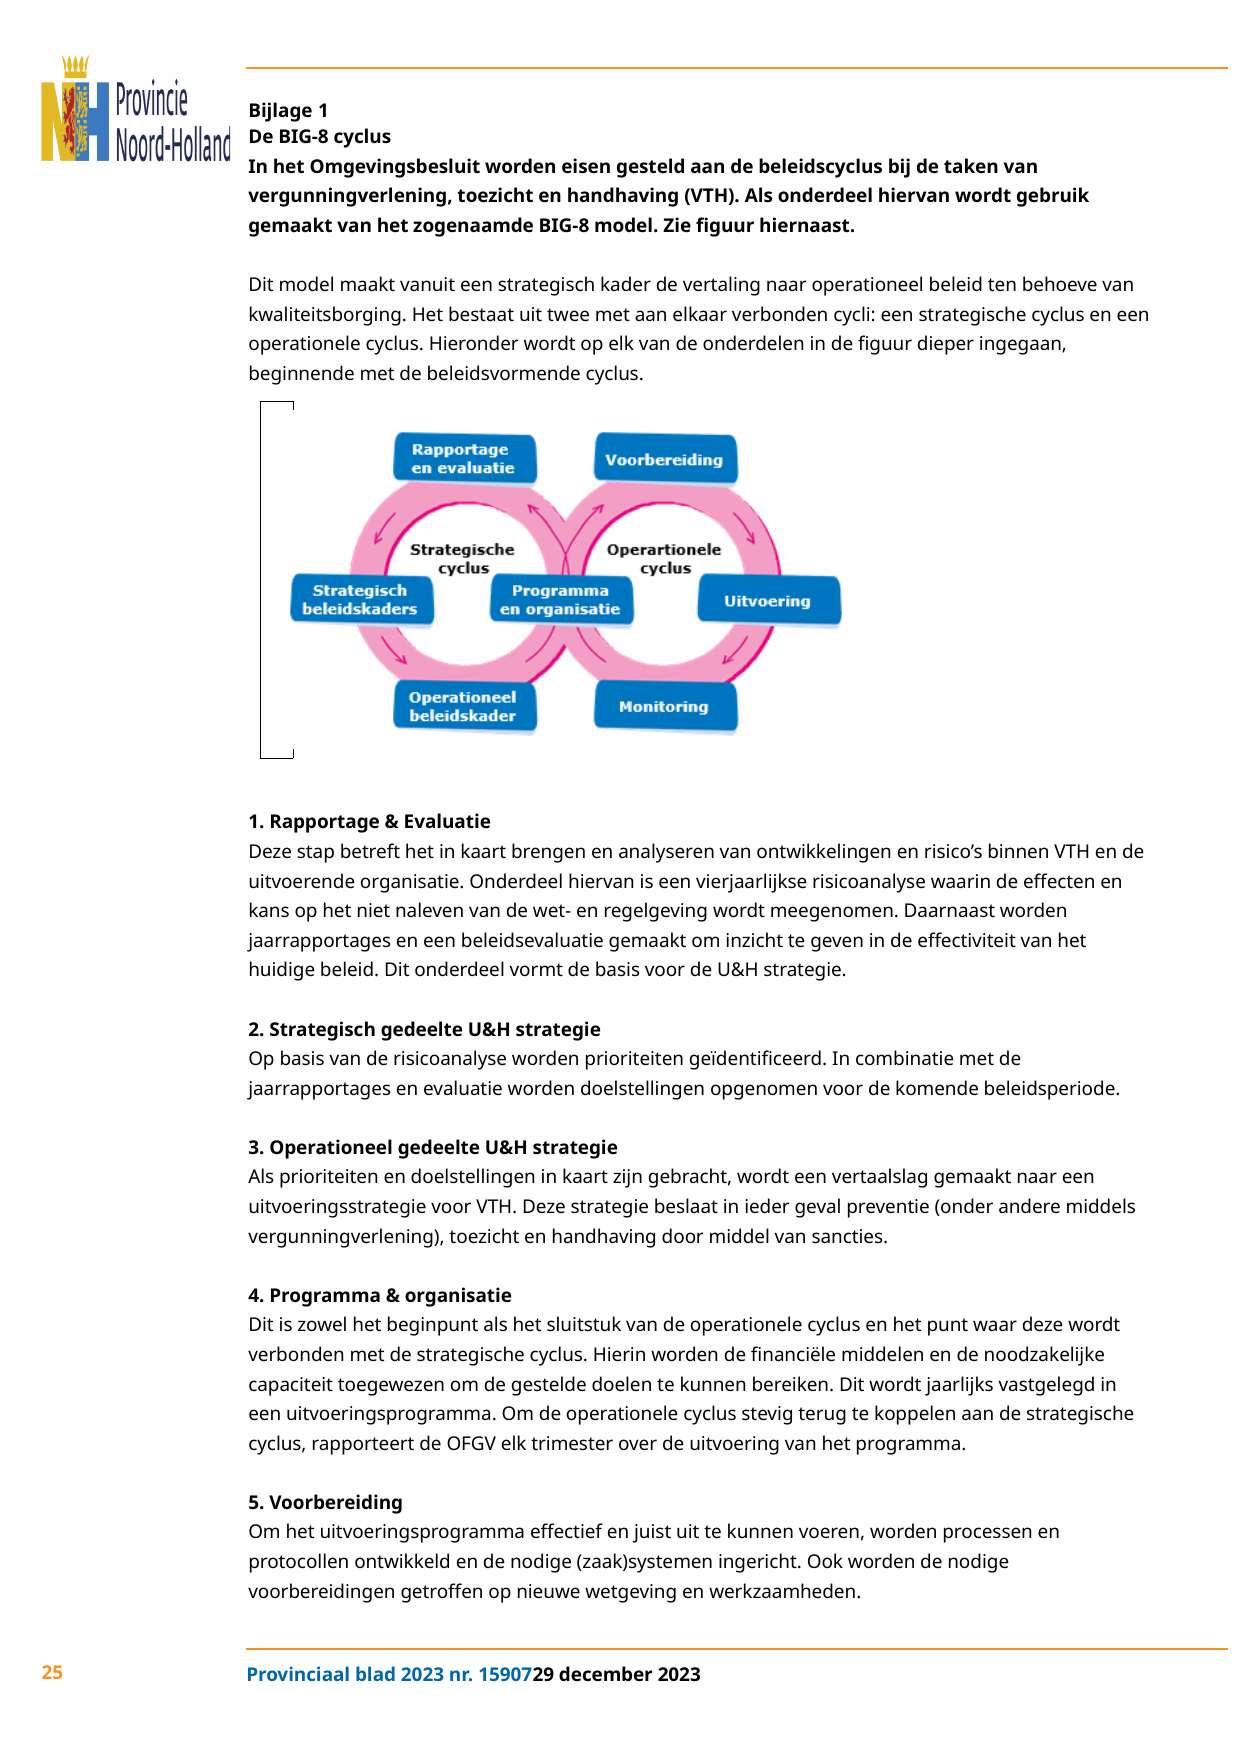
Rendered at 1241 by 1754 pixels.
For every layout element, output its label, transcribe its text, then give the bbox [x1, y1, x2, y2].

text Om het uitvoeringsprogramma effectief en juist uit te kunnen voeren, worden processen en protocollen ontwikkeld en de nodige (zaak)systemen ingericht. Ook worden de nodige voorbereidingen getroffen op nieuwe wetgeving en werkzaamheden. [248, 1519, 1152, 1604]
picture [268, 410, 859, 749]
text 3. Operationeel gedeelte U&H strategie [248, 1134, 1152, 1160]
text Op basis van de risicoanalyse worden prioriteiten geïdentificeerd. In combinatie met de jaarrapportages en evaluatie worden doelstellingen opgenomen voor de komende beleidsperiode. [248, 1045, 1152, 1101]
text De BIG-8 cyclus [248, 123, 1152, 149]
picture [41, 47, 231, 172]
text 2. Strategisch gedeelte U&H strategie [248, 1016, 1152, 1042]
text 1. Rapportage & Evaluatie [248, 809, 1152, 834]
text 5. Voorbereiding [248, 1489, 1152, 1515]
text In het Omgevingsbesluit worden eisen gesteld aan de beleidscyclus bij de taken van vergunningverlening, toezicht en handhaving (VTH). Als onderdeel hiervan wordt gebruik gemaakt van het zogenaamde BIG-8 model. Zie figuur hiernaast. [248, 153, 1152, 238]
text Als prioriteiten en doelstellingen in kaart zijn gebracht, wordt een vertaalslag gemaakt naar een uitvoeringsstrategie voor VTH. Deze strategie beslaat in ieder geval preventie (onder andere middels vergunningverlening), toezicht en handhaving door middel van sancties. [248, 1164, 1152, 1249]
text Bijlage 1 [248, 95, 1152, 123]
text Deze stap betreft het in kaart brengen en analyseren van ontwikkelingen en risico’s binnen VTH en de uitvoerende organisatie. Onderdeel hiervan is een vierjaarlijkse risicoanalyse waarin de effecten en kans op het niet naleven van de wet- en regelgeving wordt meegenomen. Daarnaast worden jaarrapportages en een beleidsevaluatie gemaakt om inzicht te geven in de effectiviteit van het huidige beleid. Dit onderdeel vormt de basis voor de U&H strategie. [248, 838, 1152, 982]
text 4. Programma & organisatie [248, 1282, 1152, 1308]
text Dit is zowel het beginpunt als het sluitstuk van de operationele cyclus en het punt waar deze wordt verbonden met de strategische cyclus. Hierin worden de financiële middelen en de noodzakelijke capaciteit toegewezen om de gestelde doelen te kunnen bereiken. Dit wordt jaarlijks vastgelegd in een uitvoeringsprogramma. Om de operationele cyclus stevig terug te koppelen aan de strategische cyclus, rapporteert de OFGV elk trimester over de uitvoering van het programma. [248, 1312, 1152, 1456]
text Dit model maakt vanuit een strategisch kader de vertaling naar operationeel beleid ten behoeve van kwaliteitsborging. Het bestaat uit twee met aan elkaar verbonden cycli: een strategische cyclus en een operationele cyclus. Hieronder wordt op elk van de onderdelen in de figuur dieper ingegaan, beginnende met de beleidsvormende cyclus. [248, 271, 1152, 386]
